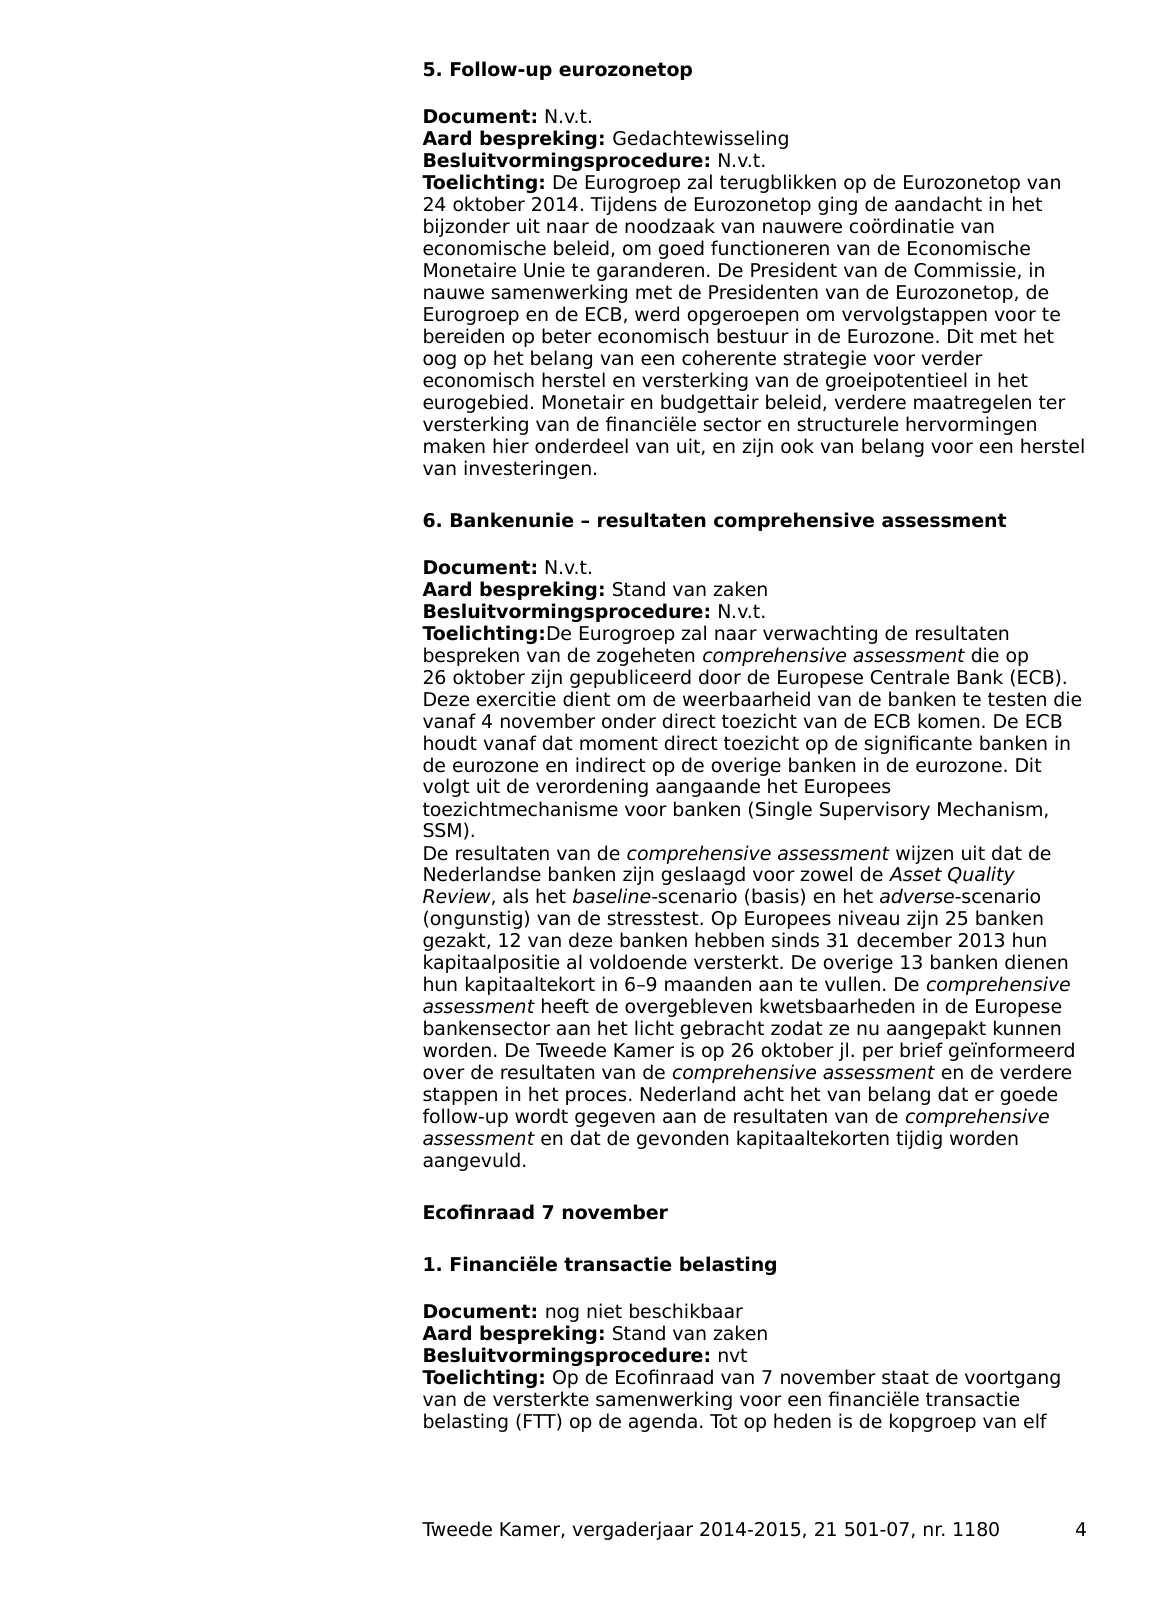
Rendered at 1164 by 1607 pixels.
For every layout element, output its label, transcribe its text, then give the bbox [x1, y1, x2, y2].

text Toelichting:De Eurogroep zal naar verwachting de resultaten bespreken van de zogeheten comprehensive assessment die op 26 oktober zijn gepubliceerd door de Europese Centrale Bank (ECB). Deze exercitie dient om de weerbaarheid van de banken te testen die vanaf 4 november onder direct toezicht van de ECB komen. De ECB houdt vanaf dat moment direct toezicht op de significante banken in de eurozone en indirect op de overige banken in de eurozone. Dit volgt uit de verordening aangaande het Europees toezichtmechanisme voor banken (Single Supervisory Mechanism, SSM). [422, 623, 1087, 842]
text Document: N.v.t. [422, 106, 1087, 128]
text Aard bespreking: Stand van zaken [422, 579, 1087, 601]
subtitle 6. Bankenunie – resultaten comprehensive assessment [422, 510, 1087, 532]
text Document: nog niet beschikbaar [422, 1301, 1087, 1323]
text Toelichting: De Eurogroep zal terugblikken op de Eurozonetop van 24 oktober 2014. Tijdens de Eurozonetop ging de aandacht in het bijzonder uit naar de noodzaak van nauwere coördinatie van economische beleid, om goed functioneren van de Economische Monetaire Unie te garanderen. De President van de Commissie, in nauwe samenwerking met de Presidenten van de Eurozonetop, de Eurogroep en de ECB, werd opgeroepen om vervolgstappen voor te bereiden op beter economisch bestuur in de Eurozone. Dit met het oog op het belang van een coherente strategie voor verder economisch herstel en versterking van de groeipotentieel in het eurogebied. Monetair en budgettair beleid, verdere maatregelen ter versterking van de financiële sector en structurele hervormingen maken hier onderdeel van uit, en zijn ook van belang voor een herstel van investeringen. [422, 172, 1087, 480]
subtitle Ecofinraad 7 november [422, 1202, 1087, 1224]
text Aard bespreking: Stand van zaken [422, 1323, 1087, 1345]
text Besluitvormingsprocedure: nvt [422, 1345, 1087, 1367]
text Document: N.v.t. [422, 557, 1087, 579]
text Besluitvormingsprocedure: N.v.t. [422, 150, 1087, 172]
text Besluitvormingsprocedure: N.v.t. [422, 601, 1087, 623]
text De resultaten van de comprehensive assessment wijzen uit dat de Nederlandse banken zijn geslaagd voor zowel de Asset Quality Review, als het baseline-scenario (basis) en het adverse-scenario (ongunstig) van de stresstest. Op Europees niveau zijn 25 banken gezakt, 12 van deze banken hebben sinds 31 december 2013 hun kapitaalpositie al voldoende versterkt. De overige 13 banken dienen hun kapitaaltekort in 6–9 maanden aan te vullen. De comprehensive assessment heeft de overgebleven kwetsbaarheden in de Europese bankensector aan het licht gebracht zodat ze nu aangepakt kunnen worden. De Tweede Kamer is op 26 oktober jl. per brief geïnformeerd over de resultaten van de comprehensive assessment en de verdere stappen in het proces. Nederland acht het van belang dat er goede follow-up wordt gegeven aan de resultaten van de comprehensive assessment en dat de gevonden kapitaaltekorten tijdig worden aangevuld. [422, 842, 1087, 1172]
subtitle 1. Financiële transactie belasting [422, 1254, 1087, 1276]
text Toelichting: Op de Ecofinraad van 7 november staat de voortgang van de versterkte samenwerking voor een financiële transactie belasting (FTT) op de agenda. Tot op heden is de kopgroep van elf [422, 1367, 1087, 1433]
subtitle 5. Follow-up eurozonetop [422, 59, 1087, 81]
text Aard bespreking: Gedachtewisseling [422, 128, 1087, 150]
